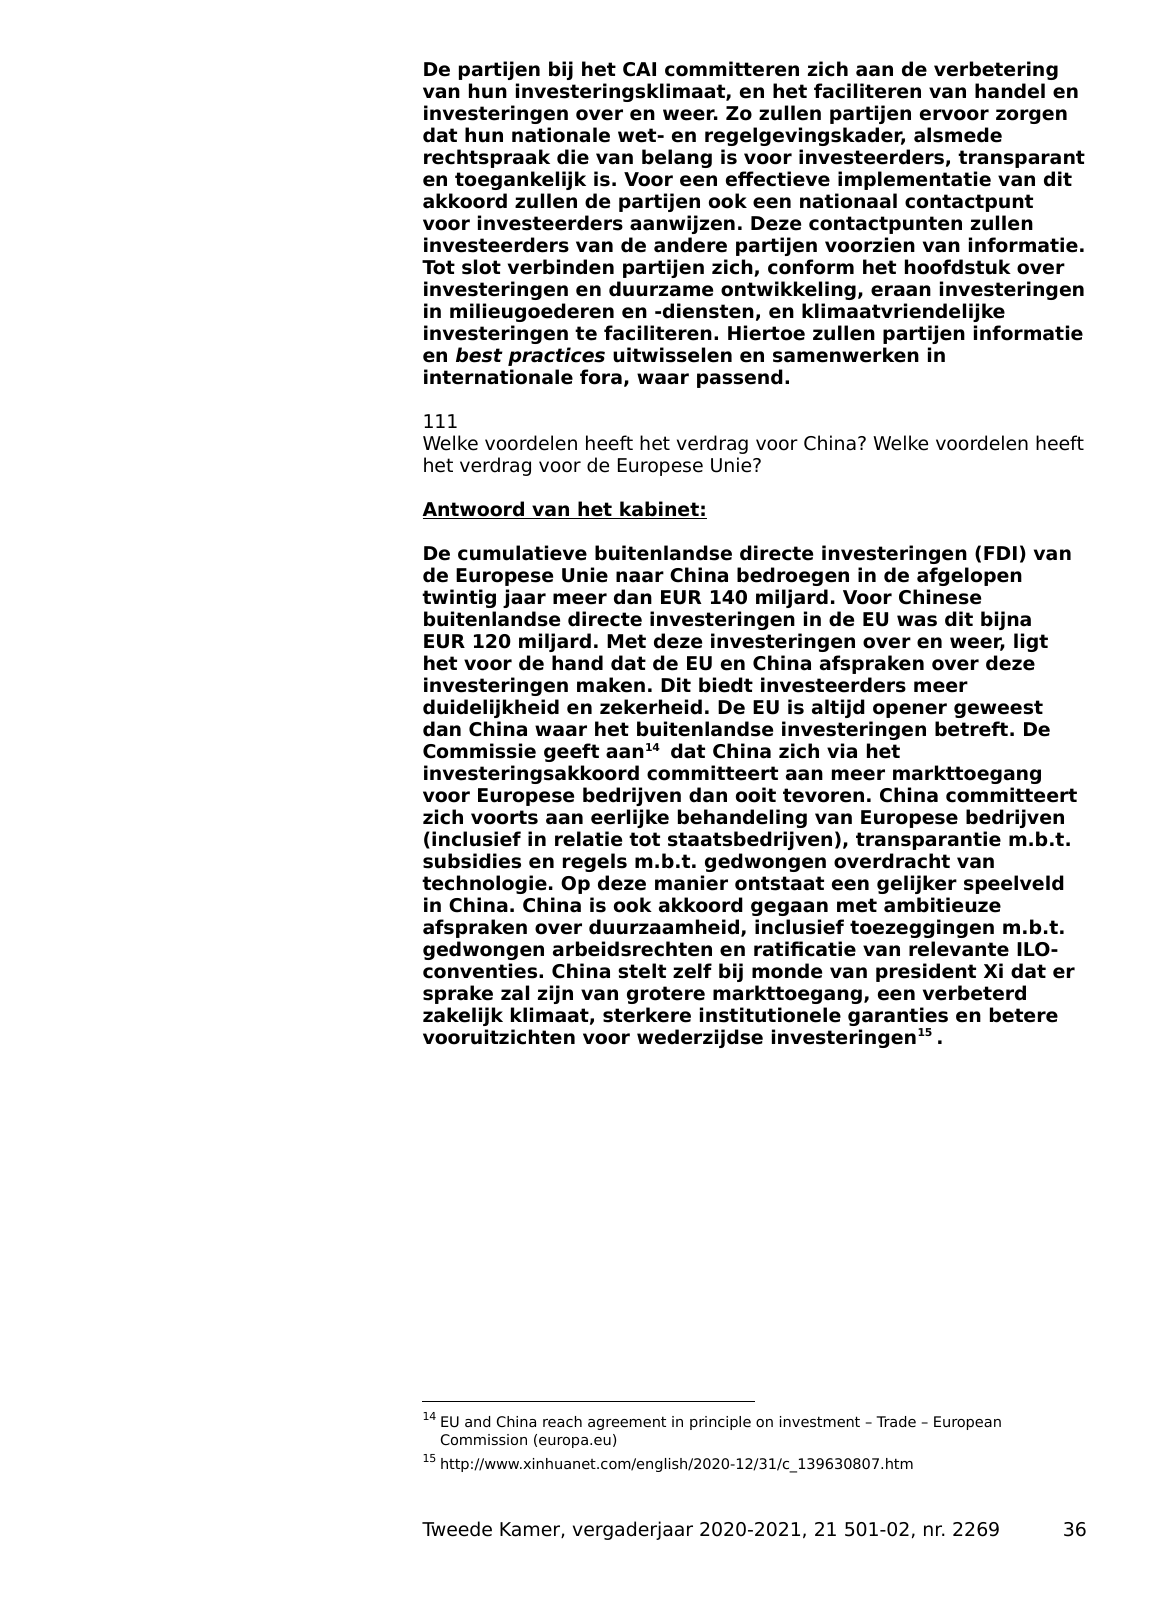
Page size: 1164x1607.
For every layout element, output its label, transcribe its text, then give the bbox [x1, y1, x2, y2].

text De partijen bij het CAI committeren zich aan de verbetering van hun investeringsklimaat, en het faciliteren van handel en investeringen over en weer. Zo zullen partijen ervoor zorgen dat hun nationale wet- en regelgevingskader, alsmede rechtspraak die van belang is voor investeerders, transparant en toegankelijk is. Voor een effectieve implementatie van dit akkoord zullen de partijen ook een nationaal contactpunt voor investeerders aanwijzen. Deze contactpunten zullen investeerders van de andere partijen voorzien van informatie. Tot slot verbinden partijen zich, conform het hoofdstuk over investeringen en duurzame ontwikkeling, eraan investeringen in milieugoederen en -diensten, en klimaatvriendelijke investeringen te faciliteren. Hiertoe zullen partijen informatie en best practices uitwisselen en samenwerken in internationale fora, waar passend. [422, 59, 1087, 389]
text 111 [422, 411, 1087, 433]
text De cumulatieve buitenlandse directe investeringen (FDI) van de Europese Unie naar China bedroegen in de afgelopen twintig jaar meer dan EUR 140 miljard. Voor Chinese buitenlandse directe investeringen in de EU was dit bijna EUR 120 miljard. Met deze investeringen over en weer, ligt het voor de hand dat de EU en China afspraken over deze investeringen maken. Dit biedt investeerders meer duidelijkheid en zekerheid. De EU is altijd opener geweest dan China waar het buitenlandse investeringen betreft. De Commissie geeft aan dat China zich via het investeringsakkoord committeert aan meer markttoegang voor Europese bedrijven dan ooit tevoren. China committeert zich voorts aan eerlijke behandeling van Europese bedrijven (inclusief in relatie tot staatsbedrijven), transparantie m.b.t. subsidies en regels m.b.t. gedwongen overdracht van technologie. Op deze manier ontstaat een gelijker speelveld in China. China is ook akkoord gegaan met ambitieuze afspraken over duurzaamheid, inclusief toezeggingen m.b.t. gedwongen arbeidsrechten en ratificatie van relevante ILO-conventies. China stelt zelf bij monde van president Xi dat er sprake zal zijn van grotere markttoegang, een verbeterd zakelijk klimaat, sterkere institutionele garanties en betere vooruitzichten voor wederzijdse investeringen. [422, 543, 1087, 1049]
subtitle Antwoord van het kabinet: [422, 499, 1087, 521]
text Welke voordelen heeft het verdrag voor China? Welke voordelen heeft het verdrag voor de Europese Unie? [422, 433, 1087, 477]
text http://www.xinhuanet.com/english/2020-12/31/c_139630807.htm [422, 1452, 1087, 1474]
text EU and China reach agreement in principle on investment – Trade – European Commission (europa.eu) [422, 1410, 1087, 1449]
